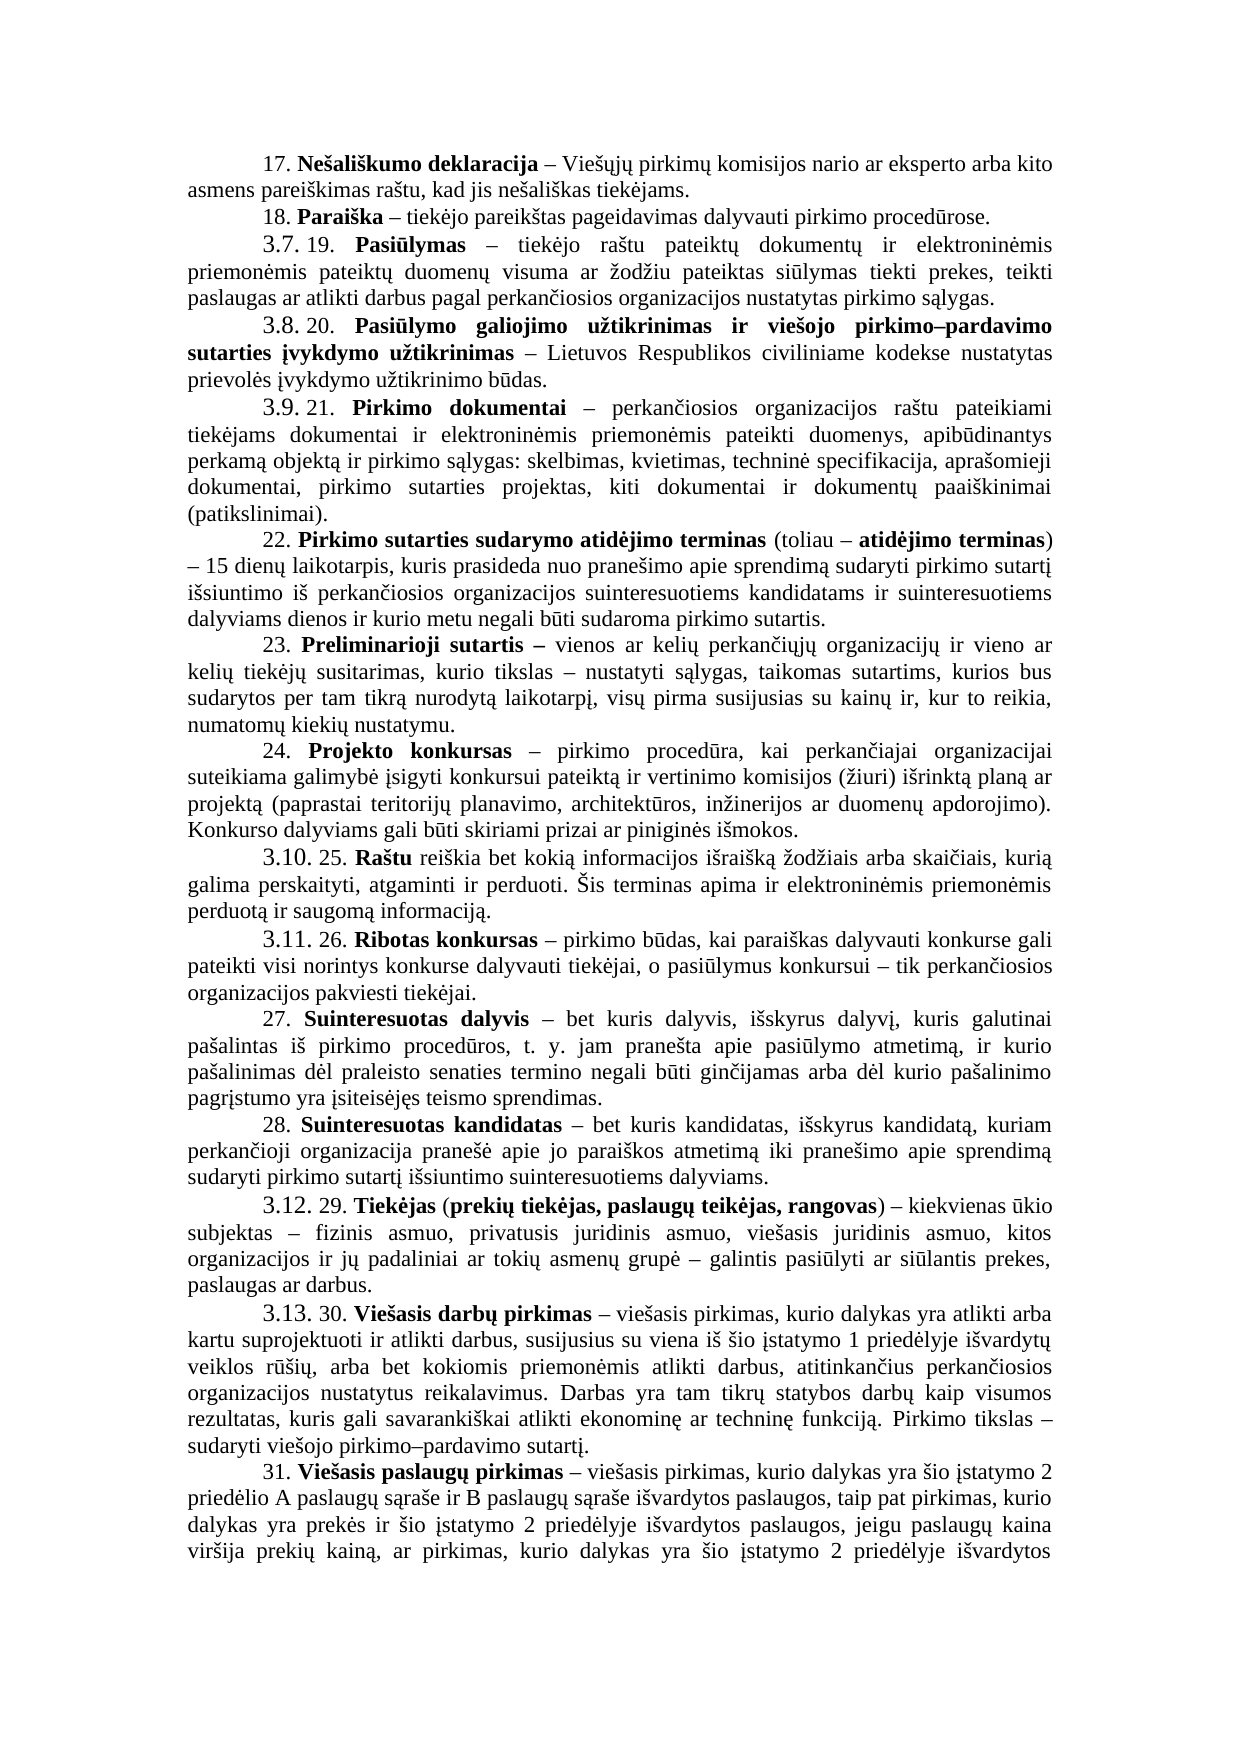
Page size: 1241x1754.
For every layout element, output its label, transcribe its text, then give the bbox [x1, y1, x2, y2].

subtitle 21. Pirkimo dokumentai – perkančiosios organizacijos raštu pateikiami tiekėjams dokumentai ir elektroninėmis priemonėmis pateikti duomenys, apibūdinantys perkamą objektą ir pirkimo sąlygas: skelbimas, kvietimas, techninė specifikacija, aprašomieji dokumentai, pirkimo sutarties projektas, kiti dokumentai ir dokumentų paaiškinimai (patikslinimai). [187, 392, 1053, 526]
subtitle 29. Tiekėjas (prekių tiekėjas, paslaugų teikėjas, rangovas) – kiekvienas ūkio subjektas – fizinis asmuo, privatusis juridinis asmuo, viešasis juridinis asmuo, kitos organizacijos ir jų padaliniai ar tokių asmenų grupė – galintis pasiūlyti ar siūlantis prekes, paslaugas ar darbus. [187, 1190, 1053, 1298]
subtitle 25. Raštu reiškia bet kokią informacijos išraišką žodžiais arba skaičiais, kurią galima perskaityti, atgaminti ir perduoti. Šis terminas apima ir elektroninėmis priemonėmis perduotą ir saugomą informaciją. [187, 842, 1053, 924]
subtitle 30. Viešasis darbų pirkimas – viešasis pirkimas, kurio dalykas yra atlikti arba kartu suprojektuoti ir atlikti darbus, susijusius su viena iš šio įstatymo 1 priedėlyje išvardytų veiklos rūšių, arba bet kokiomis priemonėmis atlikti darbus, atitinkančius perkančiosios organizacijos nustatytus reikalavimus. Darbas yra tam tikrų statybos darbų kaip visumos rezultatas, kuris gali savarankiškai atlikti ekonominę ar techninę funkciją. Pirkimo tikslas – sudaryti viešojo pirkimo–pardavimo sutartį. [187, 1298, 1053, 1458]
subtitle 26. Ribotas konkursas – pirkimo būdas, kai paraiškas dalyvauti konkurse gali pateikti visi norintys konkurse dalyvauti tiekėjai, o pasiūlymus konkursui – tik perkančiosios organizacijos pakviesti tiekėjai. [187, 924, 1053, 1005]
text 17. Nešališkumo deklaracija – Viešųjų pirkimų komisijos nario ar eksperto arba kito asmens pareiškimas raštu, kad jis nešališkas tiekėjams. [187, 150, 1053, 203]
text 31. Viešasis paslaugų pirkimas – viešasis pirkimas, kurio dalykas yra šio įstatymo 2 priedėlio A paslaugų sąraše ir B paslaugų sąraše išvardytos paslaugos, taip pat pirkimas, kurio dalykas yra prekės ir šio įstatymo 2 priedėlyje išvardytos paslaugos, jeigu paslaugų kaina viršija prekių kainą, ar pirkimas, kurio dalykas yra šio įstatymo 2 priedėlyje išvardytos [187, 1458, 1053, 1563]
text 27. Suinteresuotas dalyvis – bet kuris dalyvis, išskyrus dalyvį, kuris galutinai pašalintas iš pirkimo procedūros, t. y. jam pranešta apie pasiūlymo atmetimą, ir kurio pašalinimas dėl praleisto senaties termino negali būti ginčijamas arba dėl kurio pašalinimo pagrįstumo yra įsiteisėjęs teismo sprendimas. [187, 1005, 1053, 1111]
text 28. Suinteresuotas kandidatas – bet kuris kandidatas, išskyrus kandidatą, kuriam perkančioji organizacija pranešė apie jo paraiškos atmetimą iki pranešimo apie sprendimą sudaryti pirkimo sutartį išsiuntimo suinteresuotiems dalyviams. [187, 1111, 1053, 1190]
subtitle 20. Pasiūlymo galiojimo užtikrinimas ir viešojo pirkimo–pardavimo sutarties įvykdymo užtikrinimas – Lietuvos Respublikos civiliniame kodekse nustatytas prievolės įvykdymo užtikrinimo būdas. [187, 311, 1053, 392]
text 24. Projekto konkursas – pirkimo procedūra, kai perkančiajai organizacijai suteikiama galimybė įsigyti konkursui pateiktą ir vertinimo komisijos (žiuri) išrinktą planą ar projektą (paprastai teritorijų planavimo, architektūros, inžinerijos ar duomenų apdorojimo). Konkurso dalyviams gali būti skiriami prizai ar piniginės išmokos. [187, 737, 1053, 842]
text 22. Pirkimo sutarties sudarymo atidėjimo terminas (toliau – atidėjimo terminas) – 15 dienų laikotarpis, kuris prasideda nuo pranešimo apie sprendimą sudaryti pirkimo sutartį išsiuntimo iš perkančiosios organizacijos suinteresuotiems kandidatams ir suinteresuotiems dalyviams dienos ir kurio metu negali būti sudaroma pirkimo sutartis. [187, 526, 1053, 632]
text 18. Paraiška – tiekėjo pareikštas pageidavimas dalyvauti pirkimo procedūrose. [187, 203, 1053, 229]
subtitle 19. Pasiūlymas – tiekėjo raštu pateiktų dokumentų ir elektroninėmis priemonėmis pateiktų duomenų visuma ar žodžiu pateiktas siūlymas tiekti prekes, teikti paslaugas ar atlikti darbus pagal perkančiosios organizacijos nustatytas pirkimo sąlygas. [187, 229, 1053, 311]
text 23. Preliminarioji sutartis – vienos ar kelių perkančiųjų organizacijų ir vieno ar kelių tiekėjų susitarimas, kurio tikslas – nustatyti sąlygas, taikomas sutartims, kurios bus sudarytos per tam tikrą nurodytą laikotarpį, visų pirma susijusias su kainų ir, kur to reikia, numatomų kiekių nustatymu. [187, 632, 1053, 737]
